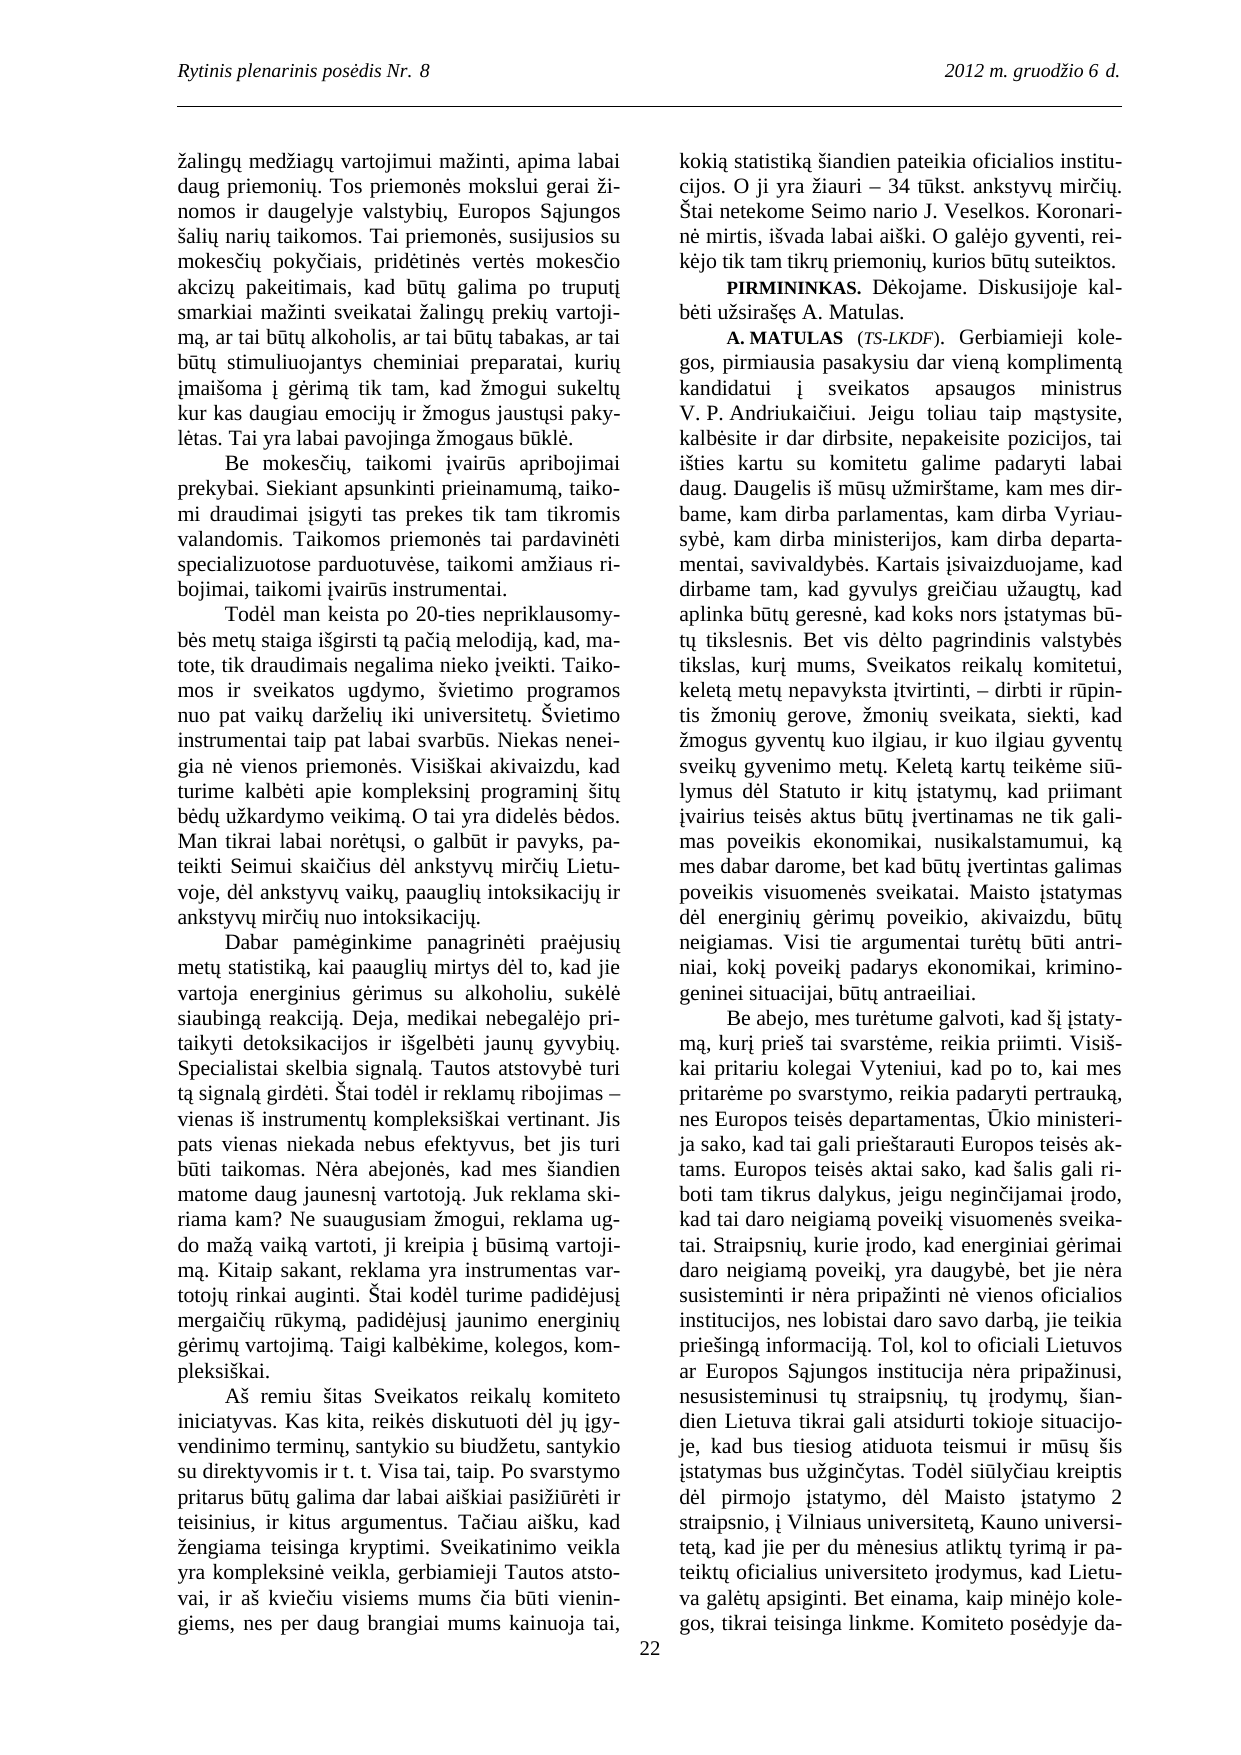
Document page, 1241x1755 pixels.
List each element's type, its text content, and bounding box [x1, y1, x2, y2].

text Be abe­jo, mes tu­rė­tu­me gal­vo­ti, kad šį įsta­ty­mą, ku­rį prieš tai svars­tė­me, rei­kia pri­im­ti. Vi­siš­kai pri­ta­riu ko­le­gai Vy­te­niui, kad po to, kai mes pri­ta­rė­me po svars­ty­mo, rei­kia pa­da­ry­ti per­trau­ką, nes Eu­ro­pos tei­sės de­par­ta­men­tas, Ūkio mi­nis­te­ri­ja sa­ko, kad tai ga­li prieš­ta­rau­ti Eu­ro­pos tei­sės ak­tams. Eu­ro­pos tei­sės ak­tai sa­ko, kad ša­lis ga­li ri­bo­ti tam tik­rus da­ly­kus, jei­gu ne­gin­či­ja­mai įro­do, kad tai da­ro nei­gia­mą po­vei­kį vi­suo­me­nės svei­ka­tai. Straips­nių, ku­rie įro­do, kad ener­gi­niai gė­ri­mai da­ro nei­gia­mą po­vei­kį, yra dau­gy­bė, bet jie nė­ra su­sis­te­min­ti ir nė­ra pri­pa­žin­ti nė vie­nos ofi­cia­lios ins­ti­tu­ci­jos, nes lo­bis­tai da­ro sa­vo dar­bą, jie tei­kia prie­šin­gą in­for­ma­ci­ją. Tol, kol to ofi­cia­li Lie­tu­vos ar Eu­ro­pos Są­jun­gos ins­ti­tu­ci­ja nė­ra pri­pa­ži­nu­si, ne­su­sis­te­mi­nu­si tų straips­nių, tų įro­dy­mų, šian­dien Lie­tu­va tik­rai ga­li at­si­dur­ti to­kio­je si­tu­a­ci­jo­je, kad bus tie­siog ati­duo­ta teis­mui ir mū­sų šis įsta­ty­mas bus už­gin­čy­tas. To­dėl siū­ly­čiau kreip­tis dėl pir­mo­jo įsta­ty­mo, dėl Mais­to įsta­ty­mo 2 straips­nio, į Vil­niaus uni­ver­si­te­tą, Kau­no uni­ver­si­te­tą, kad jie per du mė­ne­sius at­lik­tų ty­ri­mą ir pa­teik­tų ofi­cia­lius uni­ver­si­te­to įro­dy­mus, kad Lie­tu­va ga­lė­tų ap­si­gin­ti. Bet ei­na­ma, kaip mi­nė­jo ko­le­gos, tik­rai tei­sin­ga lin­kme. Ko­mi­te­to po­sė­dy­je da­ [679, 1005, 1122, 1635]
text To­dėl man keis­ta po 20-ties ne­pri­klau­so­my­bės me­tų stai­ga iš­girs­ti tą pa­čią me­lo­di­ją, kad, ma­to­te, tik drau­di­mais ne­ga­li­ma nie­ko įveik­ti. Tai­ko­mos ir svei­ka­tos ug­dy­mo, švie­ti­mo pro­gra­mos nuo pat vai­kų dar­že­lių iki uni­ver­si­te­tų. Švie­ti­mo in­stru­men­tai taip pat la­bai svar­būs. Nie­kas ne­nei­gia nė vie­nos prie­mo­nės. Vi­siš­kai aki­vaiz­du, kad tu­ri­me kal­bė­ti apie kom­plek­si­nį pro­gra­mi­nį ši­tų bė­dų už­kar­dy­mo vei­ki­mą. O tai yra di­de­lės bė­dos. Man tik­rai la­bai no­rė­tų­si, o gal­būt ir pa­vyks, pa­teik­ti Sei­mui skai­čius dėl anks­ty­vų mir­čių Lie­tu­vo­je, dėl anks­ty­vų vai­kų, pa­aug­lių in­tok­si­ka­ci­jų ir anks­ty­vų mir­čių nuo in­tok­si­ka­ci­jų. [177, 601, 620, 929]
text Be mo­kes­čių, tai­ko­mi įvai­rūs ap­ri­bo­ji­mai pre­ky­bai. Sie­kiant ap­sun­kin­ti pri­ei­na­mu­mą, tai­ko­mi drau­di­mai įsi­gy­ti tas pre­kes tik tam tik­ro­mis va­lan­do­mis. Tai­ko­mos prie­mo­nės tai par­da­vi­nė­ti spe­cia­li­zuo­to­se par­duo­tu­vė­se, tai­ko­mi am­žiaus ri­bo­ji­mai, tai­ko­mi įvai­rūs in­stru­men­tai. [177, 450, 620, 601]
text ža­lin­gų me­džia­gų var­to­ji­mui ma­žin­ti, ap­ima la­bai daug prie­mo­nių. Tos prie­mo­nės moks­lui ge­rai ži­no­mos ir dau­ge­ly­je vals­ty­bių, Eu­ro­pos Są­jun­gos ša­lių na­rių tai­ko­mos. Tai prie­mo­nės, su­si­ju­sios su mo­kes­čių po­ky­čiais, pri­dė­ti­nės ver­tės mo­kes­čio ak­ci­zų pa­kei­ti­mais, kad bū­tų ga­li­ma po tru­pu­tį smar­kiai ma­žin­ti svei­ka­tai ža­lin­gų pre­kių var­to­ji­mą, ar tai bū­tų al­ko­ho­lis, ar tai bū­tų ta­ba­kas, ar tai bū­tų sti­mu­liuo­jan­tys che­mi­niai pre­pa­ra­tai, ku­rių įmai­šo­ma į gė­ri­mą tik tam, kad žmo­gui su­kel­tų kur kas dau­giau emo­ci­jų ir žmo­gus jaus­tų­si pa­ky­lė­tas. Tai yra la­bai pa­vo­jin­ga žmo­gaus būk­lė. [177, 148, 620, 450]
text ko­kią sta­tis­ti­ką šian­dien pa­tei­kia ofi­cia­lios ins­ti­tu­ci­jos. O ji yra žiau­ri – 34 tūkst. anks­ty­vų mir­čių. Štai ne­te­ko­me Sei­mo na­rio J. Ve­sel­kos. Ko­ro­na­ri­nė mir­tis, iš­va­da la­bai aiš­ki. O ga­lė­jo gy­ven­ti, rei­kė­jo tik tam tik­rų prie­mo­nių, ku­rios bū­tų su­teik­tos. [679, 148, 1122, 274]
text Aš re­miu ši­tas Svei­ka­tos rei­ka­lų ko­mi­te­to ini­cia­ty­vas. Kas ki­ta, rei­kės dis­ku­tuo­ti dėl jų įgy­ven­di­ni­mo ter­mi­nų, san­ty­kio su biu­dže­tu, san­ty­kio su di­rek­ty­vo­mis ir t. t. Vi­sa tai, taip. Po svars­ty­mo pri­ta­rus bū­tų ga­li­ma dar la­bai aiš­kiai pa­si­žiū­rė­ti ir tei­si­nius, ir ki­tus ar­gu­men­tus. Ta­čiau aiš­ku, kad žen­gia­ma tei­sin­ga kryp­ti­mi. Svei­ka­ti­ni­mo veik­la yra kom­plek­si­nė veik­la, ger­bia­mie­ji Tau­tos at­sto­vai, ir aš kvie­čiu vi­siems mums čia bū­ti vie­nin­giems, nes per daug bran­giai mums kai­nuo­ja tai, [177, 1383, 620, 1635]
text A. MATULAS (TS-LKDF). Ger­bia­mie­ji ko­le­gos, pir­miau­sia pa­sa­ky­siu dar vie­ną kom­pli­men­tą kan­di­da­tui į svei­ka­tos ap­sau­gos mi­nist­rus V. P. An­­driu­kai­čiui. Jei­gu to­liau taip mąs­ty­si­te, kal­bė­si­te ir dar dirb­si­te, ne­pa­kei­si­te po­zi­ci­jos, tai iš­ties kar­tu su ko­mi­te­tu ga­li­me pa­da­ry­ti la­bai daug. Dau­ge­lis iš mū­sų už­mirš­ta­me, kam mes dir­ba­me, kam dir­ba par­la­men­tas, kam dir­ba Vy­riau­sy­bė, kam dir­ba mi­nis­te­ri­jos, kam dir­ba de­par­ta­men­tai, sa­vi­val­dy­bės. Kar­tais įsi­vaiz­duo­ja­me, kad dir­ba­me tam, kad gy­vu­lys grei­čiau už­aug­tų, kad ap­lin­ka bū­tų ge­res­nė, kad koks nors įsta­ty­mas bū­tų tiks­les­nis. Bet vis dėl­to pa­grin­di­nis vals­ty­bės tiks­las, ku­rį mums, Svei­ka­tos rei­ka­lų ko­mi­te­tui, ke­le­tą me­tų ne­pa­vyks­ta įtvir­tin­ti, – dirb­ti ir rū­pin­tis žmo­nių ge­ro­ve, žmo­nių svei­ka­ta, siek­ti, kad žmo­gus gy­ven­tų kuo il­giau, ir kuo il­giau gy­ven­tų svei­kų gy­ve­ni­mo me­tų. Ke­le­tą kar­tų tei­kė­me siū­ly­mus dėl Sta­tu­to ir ki­tų įsta­ty­mų, kad pri­imant įvai­rius tei­sės ak­tus bū­tų įver­ti­na­mas ne tik ga­li­mas po­vei­kis eko­no­mi­kai, nu­si­kals­ta­mu­mui, ką mes da­bar da­ro­me, bet kad bū­tų įver­tin­tas ga­li­mas po­vei­kis vi­suo­me­nės svei­ka­tai. Mais­to įsta­ty­mas dėl ener­gi­nių gė­ri­mų po­vei­kio, aki­vaiz­du, bū­tų nei­gia­mas. Vi­si tie ar­gu­men­tai tu­rė­tų bū­ti ant­ri­niai, ko­kį po­vei­kį pa­da­rys eko­no­mi­kai, kri­mi­no­ge­ni­nei si­tu­a­ci­jai, bū­tų ant­ra­ei­liai. [679, 324, 1122, 1005]
text Da­bar pa­mė­gin­ki­me pa­nag­ri­nė­ti pra­ėju­sių me­tų sta­tis­ti­ką, kai pa­aug­lių mir­tys dėl to, kad jie var­to­ja ener­gi­nius gė­ri­mus su al­ko­ho­liu, su­kė­lė siau­bin­gą re­ak­ci­ją. De­ja, me­di­kai ne­be­ga­lė­jo pri­tai­ky­ti de­tok­si­ka­ci­jos ir iš­gel­bė­ti jau­nų gy­vy­bių. Spe­cia­lis­tai skel­bia sig­na­lą. Tau­tos at­sto­vy­bė tu­ri tą sig­na­lą gir­dė­ti. Štai to­dėl ir re­kla­mų ri­bo­ji­mas – vie­nas iš in­stru­men­tų kom­plek­siš­kai ver­ti­nant. Jis pats vie­nas nie­ka­da ne­bus efek­ty­vus, bet jis tu­ri bū­ti tai­ko­mas. Nė­ra abe­jo­nės, kad mes šian­dien ma­to­me daug jau­nes­nį var­to­to­ją. Juk re­kla­ma ski­ria­ma kam? Ne su­au­gu­siam žmo­gui, re­kla­ma ug­do ma­žą vai­ką var­to­ti, ji krei­pia į bū­si­mą var­to­ji­mą. Ki­taip sa­kant, re­kla­ma yra in­stru­men­tas var­to­to­jų rin­kai au­gin­ti. Štai ko­dėl tu­ri­me pa­di­dė­ju­sį mer­gai­čių rū­ky­mą, pa­di­dė­ju­sį jau­ni­mo ener­gi­nių gė­ri­mų var­to­ji­mą. Tai­gi kal­bė­ki­me, ko­le­gos, kom­plek­siš­kai. [177, 929, 620, 1383]
text PIRMININKAS. Dė­ko­ja­me. Dis­ku­si­jo­je kal­bė­ti už­si­ra­šęs A. Ma­tu­las. [679, 274, 1122, 324]
